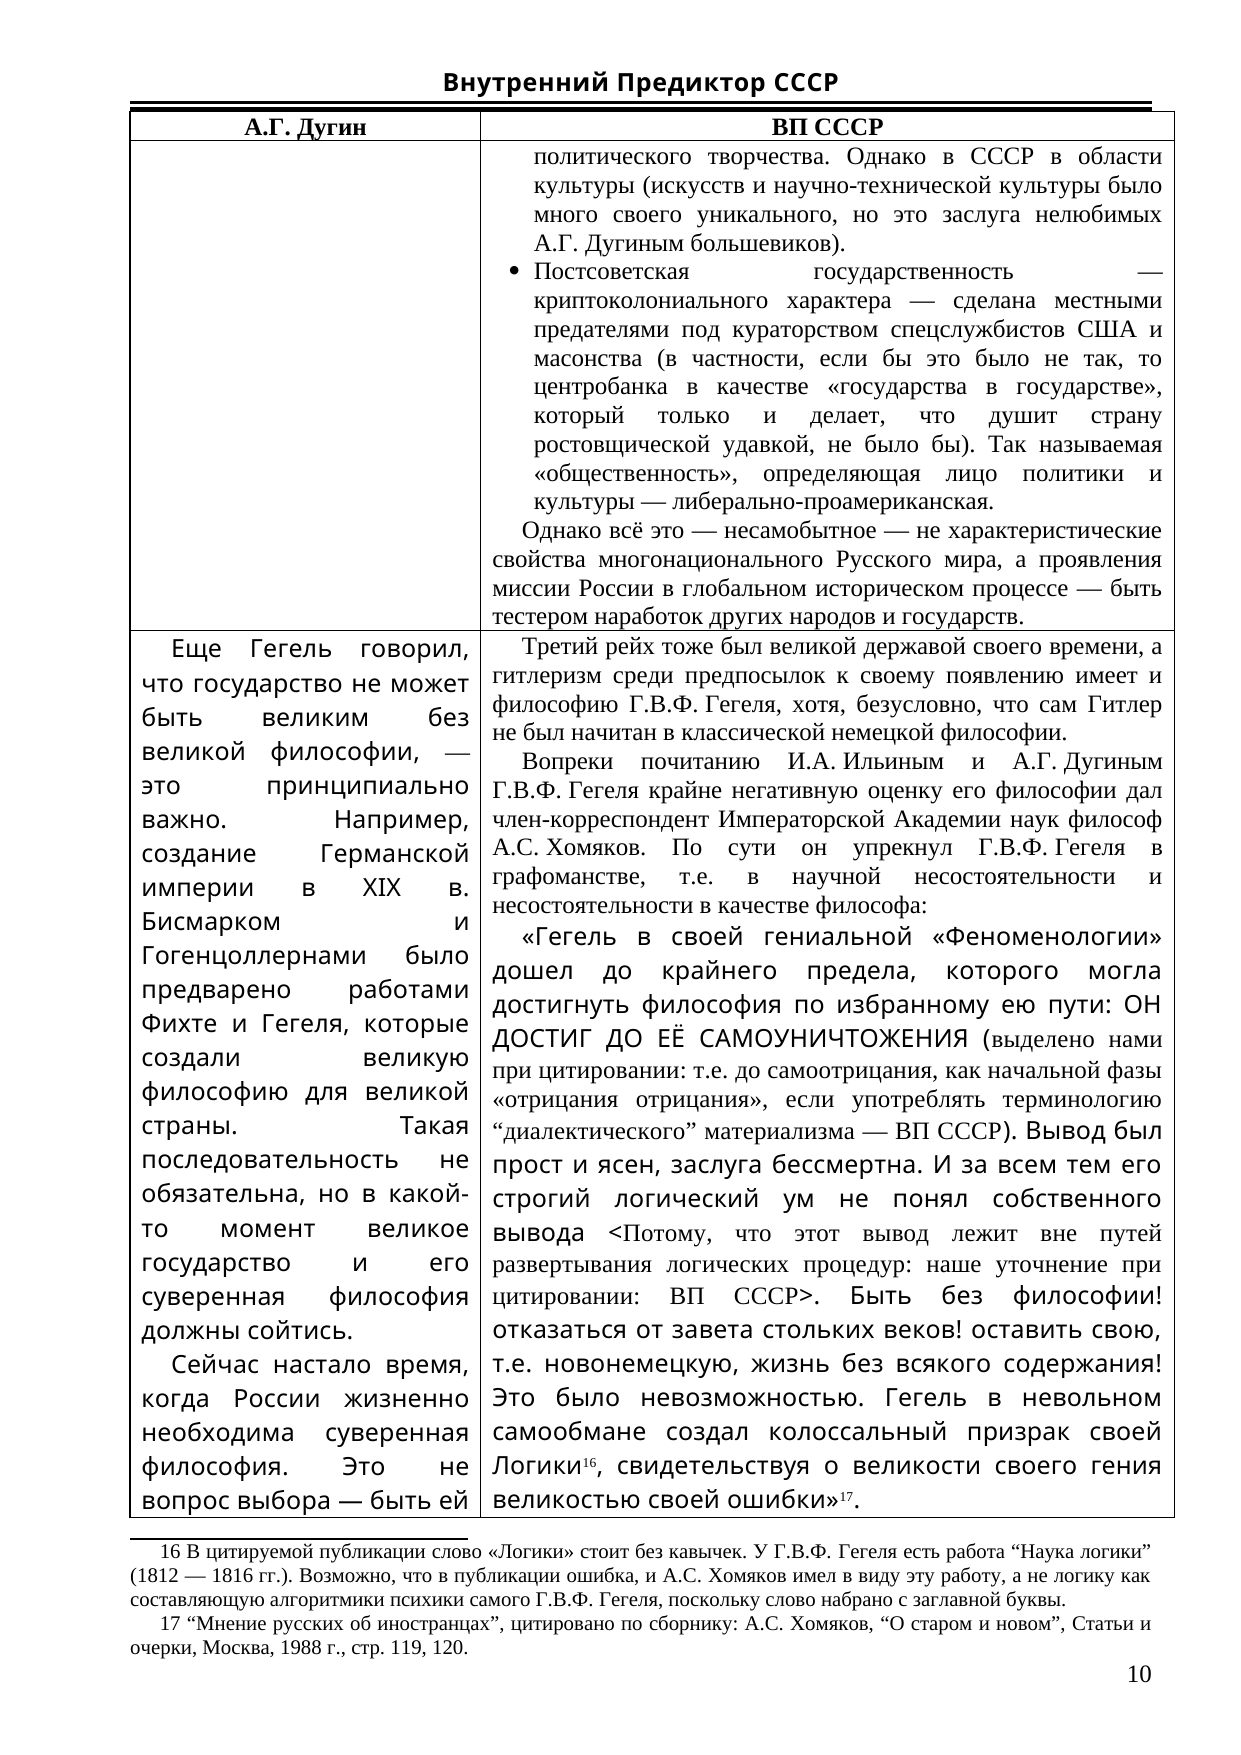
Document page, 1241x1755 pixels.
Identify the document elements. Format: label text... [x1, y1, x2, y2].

table_cell Еще Гегель говорил, что государство не может быть великим без великой философии, ― это принципиально важно. Например, создание Германской империи в XIX в. Бисмарком и Гогенцоллернами было предварено работами Фихте и Гегеля, которые создали великую философию для великой страны. Такая последовательность не обязательна, но в какой-то момент великое государство и его суверенная философия должны сойтись. Сейчас настало время, когда России жизненно необходима суверенная философия. Это не вопрос выбора — быть ей [131, 631, 480, 1517]
table_header ВП СССР [481, 112, 1174, 140]
table_cell Третий рейх тоже был великой державой своего времени, а гитлеризм среди предпосылок к своему появлению имеет и философию Г.В.Ф. Гегеля, хотя, безусловно, что сам Гитлер не был начитан в классической немецкой философии. Вопреки почитанию И.А. Ильиным и А.Г. Дугиным Г.В.Ф. Гегеля крайне негативную оценку его философии дал член-корреспондент Императорской Академии наук философ А.С. Хомяков. По сути он упрекнул Г.В.Ф. Гегеля в графоманстве, т.е. в научной несостоятельности и несостоятельности в качестве философа: «Гегель в своей гениальной «Феноменологии» дошел до крайнего предела, которого могла достигнуть философия по избранному ею пути: ОН ДОСТИГ ДО ЕЁ САМОУНИЧТОЖЕНИЯ (выделено нами при цитировании: т.е. до самоотрицания, как начальной фазы «отрицания отрицания», если употреблять терминологию “диалектического” материализма — ВП СССР). Вывод был прост и ясен, заслуга бессмертна. И за всем тем его строгий логический ум не понял собственного вывода <Потому, что этот вывод лежит вне путей развертывания логических процедур: наше уточнение при цитировании: ВП СССР>. Быть без философии! отказаться от завета стольких веков! оставить свою, т.е. новонемецкую, жизнь без всякого содержания! Это было невозможностью. Гегель в невольном самообмане создал колоссальный призрак своей Логики, свидетельствуя о великости своего гения великостью своей ошибки». Но у А.Г. Дугина никаких претензий к Г.В.Ф. Гегелю как философу нет, Г.В.Ф. Гегель для него авторитет, который высказал необходимую для А.Г. Дугина мысль: «государство не может быть великим без великой философии». Отсутствие претензий в сочетании со ссылками на авторитет — одно из проявлений того, что А.Г. Дугин — носитель цитатно-догматической как бы философской культуры. А так да: если под философским суверенитетом понимать самостоятельное восприятие людьми действительности в масштабах культурно своеобразного общества и человечества в целом и самостоятельное осмысление и переосмысление ими воспринимаемого и памятного, то действительно: «Подлинный цивилизационный суверенитет ― это прежде всего суверенитет философский, интеллектуальный и духовный». «Россия не сможет быть суверенной как государство-цивилизация, если у нее не будет собственной, самостоятельной философии». Но в хронологии вопреки мнению А.Г. Дугина последовательность безальтернативная: сначала жизненно состоятельная философия, а потом великое государство как её практическое выражение, подтверждающее жизненную состоятельность философии. Безальтернативность этой последовательности — следствие того, что государства не создаются и не управляются в одиночку. Это всегда деятельность множества единомышленников. А множества единомышленников при достигнутом людьми качестве развития всегда возникают на основе распространения и востребованности в обществе соответствующих идей общественной в целом (а не семейно-бытовой) значимости, к какой категории относятся и философии. [481, 631, 1174, 1517]
table_cell [131, 141, 480, 630]
table_cell политического творчества. Однако в СССР в области культуры (искусств и научно-технической культуры было много своего уникального, но это заслуга нелюбимых А.Г. Дугиным большевиков). Постсоветская государственность — криптоколониального характера — сделана местными предателями под кураторством спецслужбистов США и масонства (в частности, если бы это было не так, то центробанка в качестве «государства в государстве», который только и делает, что душит страну ростовщической удавкой, не было бы). Так называемая «общественность», определяющая лицо политики и культуры — либерально-проамериканская. Однако всё это — несамобытное — не характеристические свойства многонационального Русского мира, а проявления миссии России в глобальном историческом процессе — быть тестером наработок других народов и государств. [481, 141, 1174, 630]
table_header А.Г. Дугин [131, 112, 480, 140]
